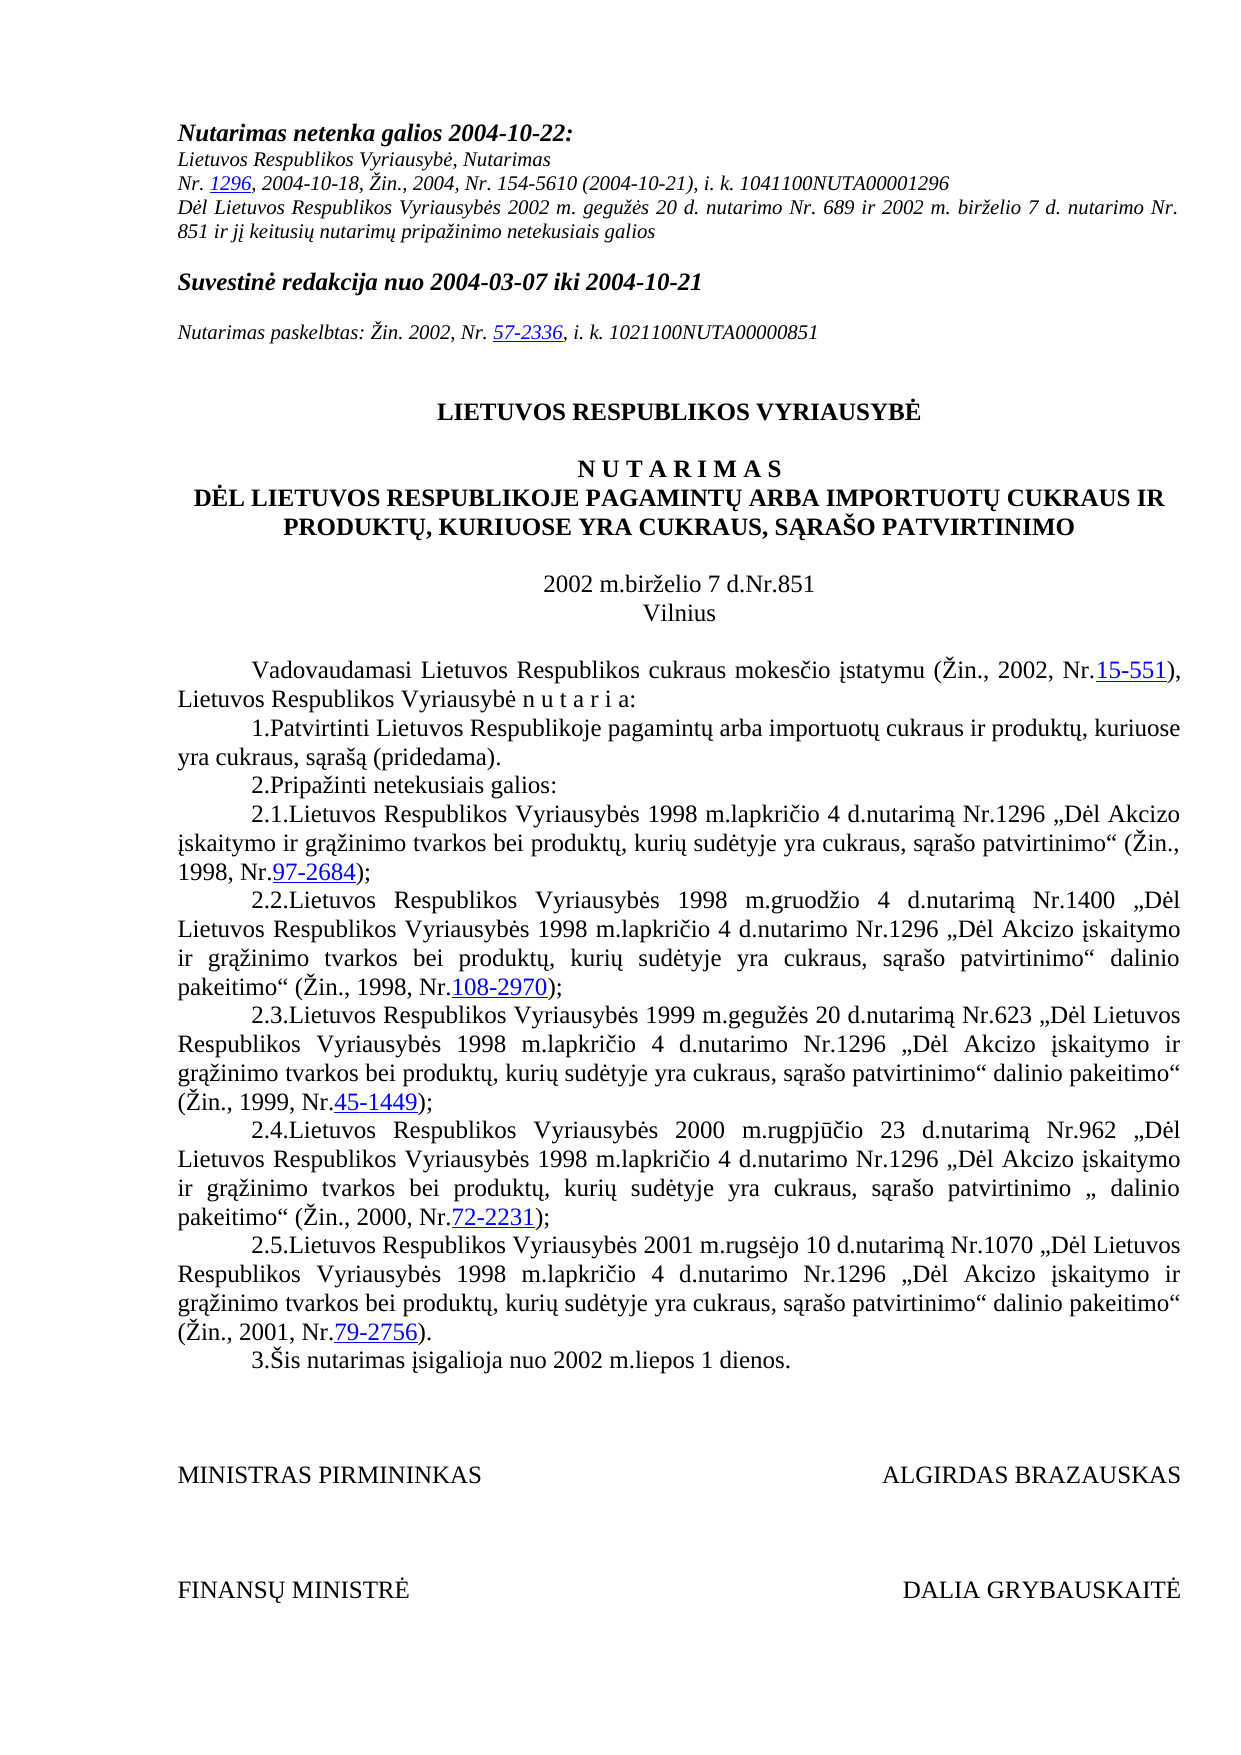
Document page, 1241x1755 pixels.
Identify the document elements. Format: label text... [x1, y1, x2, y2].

text Vadovaudamasi Lietuvos Respublikos cukraus mokesčio įstatymu (Žin., 2002, Nr.15-551), Lietuvos Respublikos Vyriausybė nutaria: [177, 656, 1181, 713]
text 2002 m.birželio 7 d.Nr.851 [177, 569, 1181, 598]
text Nutarimas paskelbtas: Žin. 2002, Nr. 57-2336, i. k. 1021100NUTA00000851 [177, 320, 1181, 344]
text Nutarimas netenka galios 2004-10-22: [177, 118, 1181, 147]
text N U T A R I M A S [177, 454, 1181, 483]
text 2.4.Lietuvos Respublikos Vyriausybės 2000 m.rugpjūčio 23 d.nutarimą Nr.962 „Dėl Lietuvos Respublikos Vyriausybės 1998 m.lapkričio 4 d.nutarimo Nr.1296 „Dėl Akcizo įskaitymo ir grąžinimo tvarkos bei produktų, kurių sudėtyje yra cukraus, sąrašo patvirtinimo „ dalinio pakeitimo“ (Žin., 2000, Nr.72-2231); [177, 1116, 1181, 1231]
text 1.Patvirtinti Lietuvos Respublikoje pagamintų arba importuotų cukraus ir produktų, kuriuose yra cukraus, sąrašą (pridedama). [177, 713, 1181, 771]
text Vilnius [177, 598, 1181, 627]
text LIETUVOS RESPUBLIKOS VYRIAUSYBĖ [177, 397, 1181, 426]
text DĖL LIETUVOS RESPUBLIKOJE PAGAMINTŲ ARBA IMPORTUOTŲ CUKRAUS IR PRODUKTŲ, KURIUOSE YRA CUKRAUS, SĄRAŠO PATVIRTINIMO [177, 483, 1181, 541]
text Nr. 1296, 2004-10-18, Žin., 2004, Nr. 154-5610 (2004-10-21), i. k. 1041100NUTA00001296 [177, 171, 1181, 195]
text 2.5.Lietuvos Respublikos Vyriausybės 2001 m.rugsėjo 10 d.nutarimą Nr.1070 „Dėl Lietuvos Respublikos Vyriausybės 1998 m.lapkričio 4 d.nutarimo Nr.1296 „Dėl Akcizo įskaitymo ir grąžinimo tvarkos bei produktų, kurių sudėtyje yra cukraus, sąrašo patvirtinimo“ dalinio pakeitimo“ (Žin., 2001, Nr.79-2756). [177, 1231, 1181, 1346]
text 2.Pripažinti netekusiais galios: [177, 771, 1181, 799]
text FINANSŲ MINISTRĖ DALIA GRYBAUSKAITĖ [177, 1576, 1181, 1604]
text Dėl Lietuvos Respublikos Vyriausybės 2002 m. gegužės 20 d. nutarimo Nr. 689 ir 2002 m. birželio 7 d. nutarimo Nr. 851 ir jį keitusių nutarimų pripažinimo netekusiais galios [177, 195, 1181, 243]
text 2.2.Lietuvos Respublikos Vyriausybės 1998 m.gruodžio 4 d.nutarimą Nr.1400 „Dėl Lietuvos Respublikos Vyriausybės 1998 m.lapkričio 4 d.nutarimo Nr.1296 „Dėl Akcizo įskaitymo ir grąžinimo tvarkos bei produktų, kurių sudėtyje yra cukraus, sąrašo patvirtinimo“ dalinio pakeitimo“ (Žin., 1998, Nr.108-2970); [177, 886, 1181, 1001]
text MINISTRAS PIRMININKAS ALGIRDAS BRAZAUSKAS [177, 1461, 1181, 1489]
text Lietuvos Respublikos Vyriausybė, Nutarimas [177, 147, 1181, 171]
text 2.1.Lietuvos Respublikos Vyriausybės 1998 m.lapkričio 4 d.nutarimą Nr.1296 „Dėl Akcizo įskaitymo ir grąžinimo tvarkos bei produktų, kurių sudėtyje yra cukraus, sąrašo patvirtinimo“ (Žin., 1998, Nr.97-2684); [177, 799, 1181, 886]
text 2.3.Lietuvos Respublikos Vyriausybės 1999 m.gegužės 20 d.nutarimą Nr.623 „Dėl Lietuvos Respublikos Vyriausybės 1998 m.lapkričio 4 d.nutarimo Nr.1296 „Dėl Akcizo įskaitymo ir grąžinimo tvarkos bei produktų, kurių sudėtyje yra cukraus, sąrašo patvirtinimo“ dalinio pakeitimo“ (Žin., 1999, Nr.45-1449); [177, 1001, 1181, 1116]
text Suvestinė redakcija nuo 2004-03-07 iki 2004-10-21 [177, 267, 1181, 296]
text 3.Šis nutarimas įsigalioja nuo 2002 m.liepos 1 dienos. [177, 1346, 1181, 1374]
